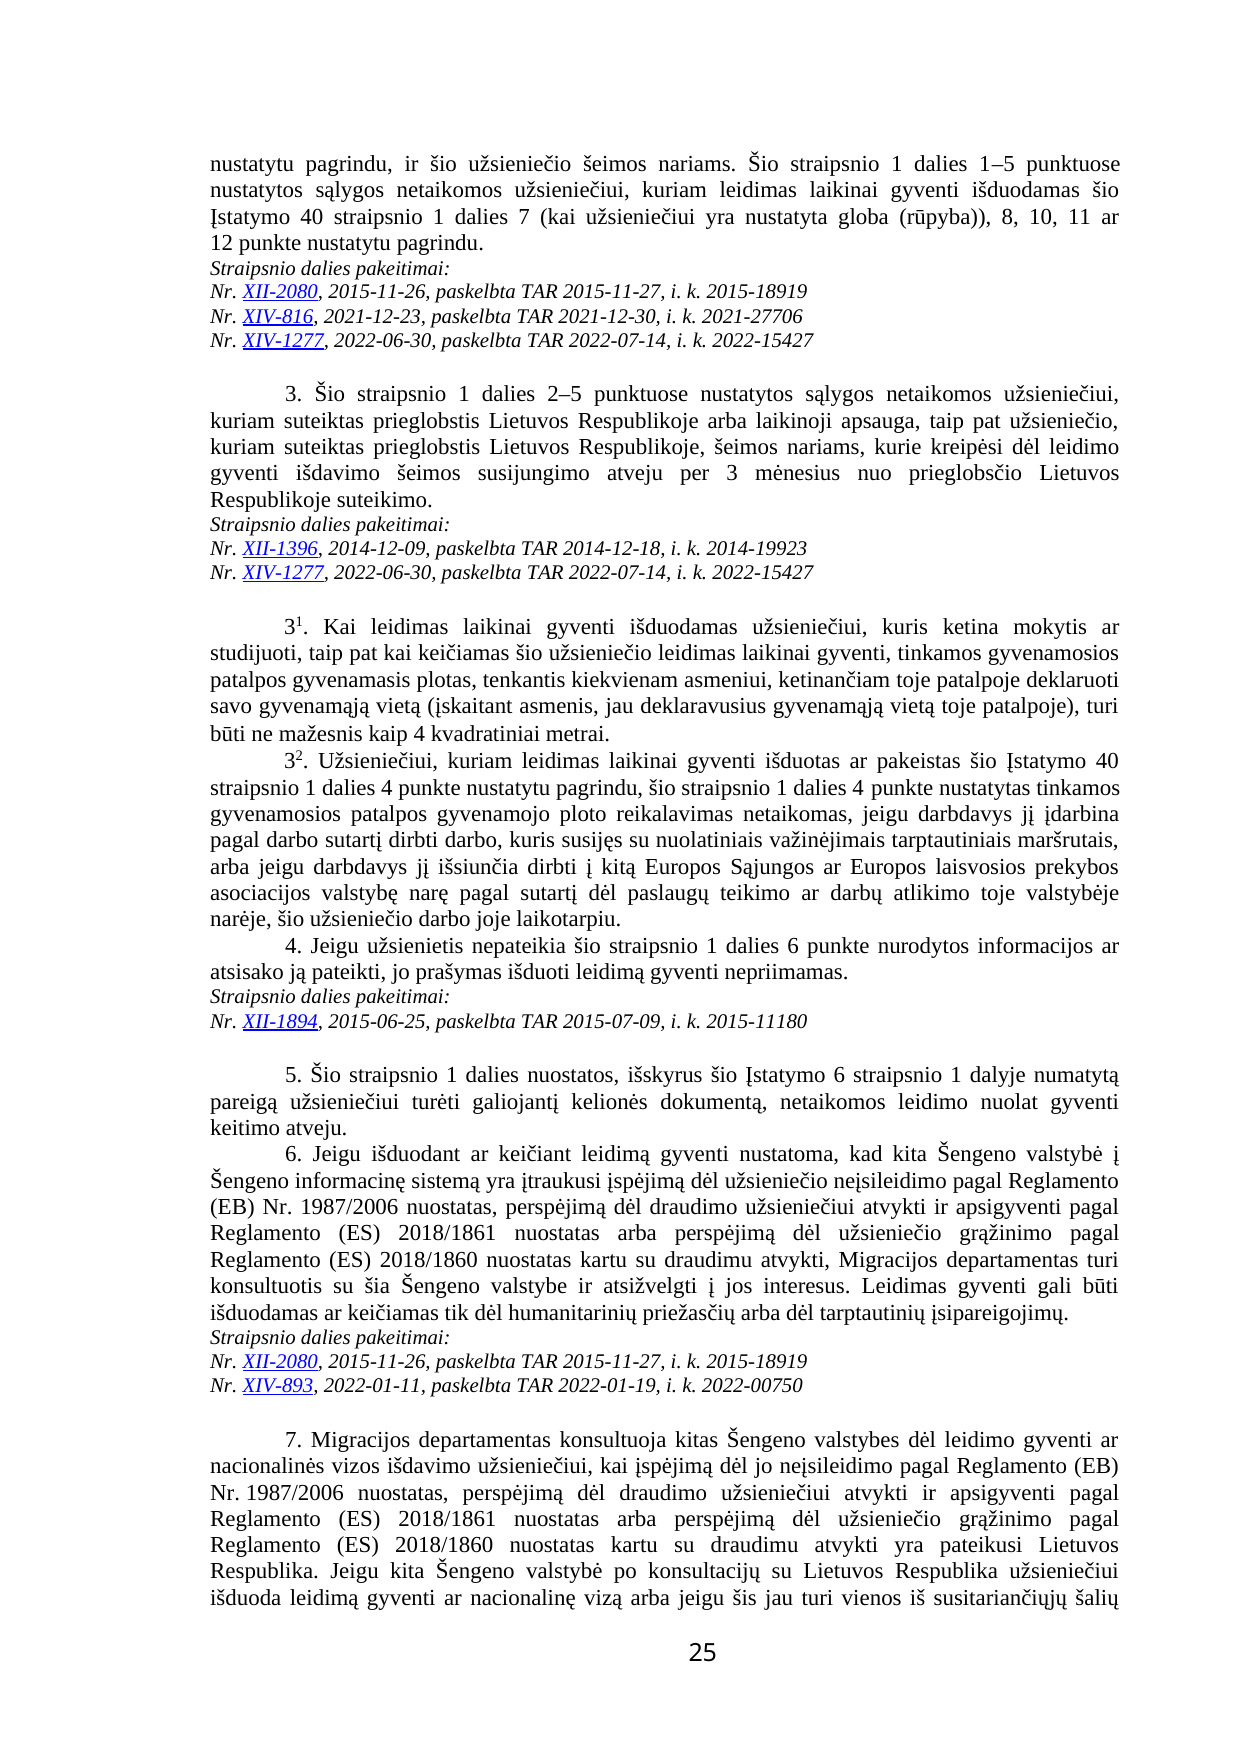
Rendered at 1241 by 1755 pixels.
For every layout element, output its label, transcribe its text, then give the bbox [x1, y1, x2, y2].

text 5. Šio straipsnio 1 dalies nuostatos, išskyrus šio Įstatymo 6 straipsnio 1 dalyje numatytą pareigą užsieniečiui turėti galiojantį kelionės dokumentą, netaikomos leidimo nuolat gyventi keitimo atveju. [210, 1061, 1120, 1140]
text 6. Jeigu išduodant ar keičiant leidimą gyventi nustatoma, kad kita Šengeno valstybė į Šengeno informacinę sistemą yra įtraukusi įspėjimą dėl užsieniečio neįsileidimo pagal Reglamento (EB) Nr. 1987/2006 nuostatas, perspėjimą dėl draudimo užsieniečiui atvykti ir apsigyventi pagal Reglamento (ES) 2018/1861 nuostatas arba perspėjimą dėl užsieniečio grąžinimo pagal Reglamento (ES) 2018/1860 nuostatas kartu su draudimu atvykti, Migracijos departamentas turi konsultuotis su šia Šengeno valstybe ir atsižvelgti į jos interesus. Leidimas gyventi gali būti išduodamas ar keičiamas tik dėl humanitarinių priežasčių arba dėl tarptautinių įsipareigojimų. [210, 1140, 1120, 1325]
text 4. Jeigu užsienietis nepateikia šio straipsnio 1 dalies 6 punkte nurodytos informacijos ar atsisako ją pateikti, jo prašymas išduoti leidimą gyventi nepriimamas. [210, 932, 1120, 984]
text nustatytu pagrindu, ir šio užsieniečio šeimos nariams. Šio straipsnio 1 dalies 1–5 punktuose nustatytos sąlygos netaikomos užsieniečiui, kuriam leidimas laikinai gyventi išduodamas šio Įstatymo 40 straipsnio 1 dalies 7 (kai užsieniečiui yra nustatyta globa (rūpyba)), 8, 10, 11 ar 12 punkte nustatytu pagrindu. [210, 150, 1120, 255]
text 31. Kai leidimas laikinai gyventi išduodamas užsieniečiui, kuris ketina mokytis ar studijuoti, taip pat kai keičiamas šio užsieniečio leidimas laikinai gyventi, tinkamos gyvenamosios patalpos gyvenamasis plotas, tenkantis kiekvienam asmeniui, ketinančiam toje patalpoje deklaruoti savo gyvenamąją vietą (įskaitant asmenis, jau deklaravusius gyvenamąją vietą toje patalpoje), turi būti ne mažesnis kaip 4 kvadratiniai metrai. [210, 613, 1120, 747]
text Nr. XIV-816, 2021-12-23, paskelbta TAR 2021-12-30, i. k. 2021-27706 [210, 303, 1120, 328]
text Straipsnio dalies pakeitimai: [210, 255, 1120, 279]
text Straipsnio dalies pakeitimai: [210, 1325, 1120, 1349]
text Straipsnio dalies pakeitimai: [210, 512, 1120, 536]
text Nr. XII-1396, 2014-12-09, paskelbta TAR 2014-12-18, i. k. 2014-19923 [210, 536, 1120, 560]
text Nr. XII-2080, 2015-11-26, paskelbta TAR 2015-11-27, i. k. 2015-18919 [210, 279, 1120, 303]
text 32. Užsieniečiui, kuriam leidimas laikinai gyventi išduotas ar pakeistas šio Įstatymo 40 straipsnio 1 dalies 4 punkte nustatytu pagrindu, šio straipsnio 1 dalies 4 punkte nustatytas tinkamos gyvenamosios patalpos gyvenamojo ploto reikalavimas netaikomas, jeigu darbdavys jį įdarbina pagal darbo sutartį dirbti darbo, kuris susijęs su nuolatiniais važinėjimais tarptautiniais maršrutais, arba jeigu darbdavys jį išsiunčia dirbti į kitą Europos Sąjungos ar Europos laisvosios prekybos asociacijos valstybę narę pagal sutartį dėl paslaugų teikimo ar darbų atlikimo toje valstybėje narėje, šio užsieniečio darbo joje laikotarpiu. [210, 747, 1120, 932]
text Nr. XIV-893, 2022-01-11, paskelbta TAR 2022-01-19, i. k. 2022-00750 [210, 1373, 1120, 1397]
text Straipsnio dalies pakeitimai: [210, 984, 1120, 1008]
text 7. Migracijos departamentas konsultuoja kitas Šengeno valstybes dėl leidimo gyventi ar nacionalinės vizos išdavimo užsieniečiui, kai įspėjimą dėl jo neįsileidimo pagal Reglamento (EB) Nr. 1987/2006 nuostatas, perspėjimą dėl draudimo užsieniečiui atvykti ir apsigyventi pagal Reglamento (ES) 2018/1861 nuostatas arba perspėjimą dėl užsieniečio grąžinimo pagal Reglamento (ES) 2018/1860 nuostatas kartu su draudimu atvykti yra pateikusi Lietuvos Respublika. Jeigu kita Šengeno valstybė po konsultacijų su Lietuvos Respublika užsieniečiui išduoda leidimą gyventi ar nacionalinę vizą arba jeigu šis jau turi vienos iš susitariančiųjų šalių [210, 1426, 1120, 1610]
text Nr. XII-2080, 2015-11-26, paskelbta TAR 2015-11-27, i. k. 2015-18919 [210, 1349, 1120, 1373]
text Nr. XIV-1277, 2022-06-30, paskelbta TAR 2022-07-14, i. k. 2022-15427 [210, 328, 1120, 352]
text Nr. XIV-1277, 2022-06-30, paskelbta TAR 2022-07-14, i. k. 2022-15427 [210, 560, 1120, 584]
text Nr. XII-1894, 2015-06-25, paskelbta TAR 2015-07-09, i. k. 2015-11180 [210, 1008, 1120, 1033]
text 3. Šio straipsnio 1 dalies 2–5 punktuose nustatytos sąlygos netaikomos užsieniečiui, kuriam suteiktas prieglobstis Lietuvos Respublikoje arba laikinoji apsauga, taip pat užsieniečio, kuriam suteiktas prieglobstis Lietuvos Respublikoje, šeimos nariams, kurie kreipėsi dėl leidimo gyventi išdavimo šeimos susijungimo atveju per 3 mėnesius nuo prieglobsčio Lietuvos Respublikoje suteikimo. [210, 380, 1120, 512]
